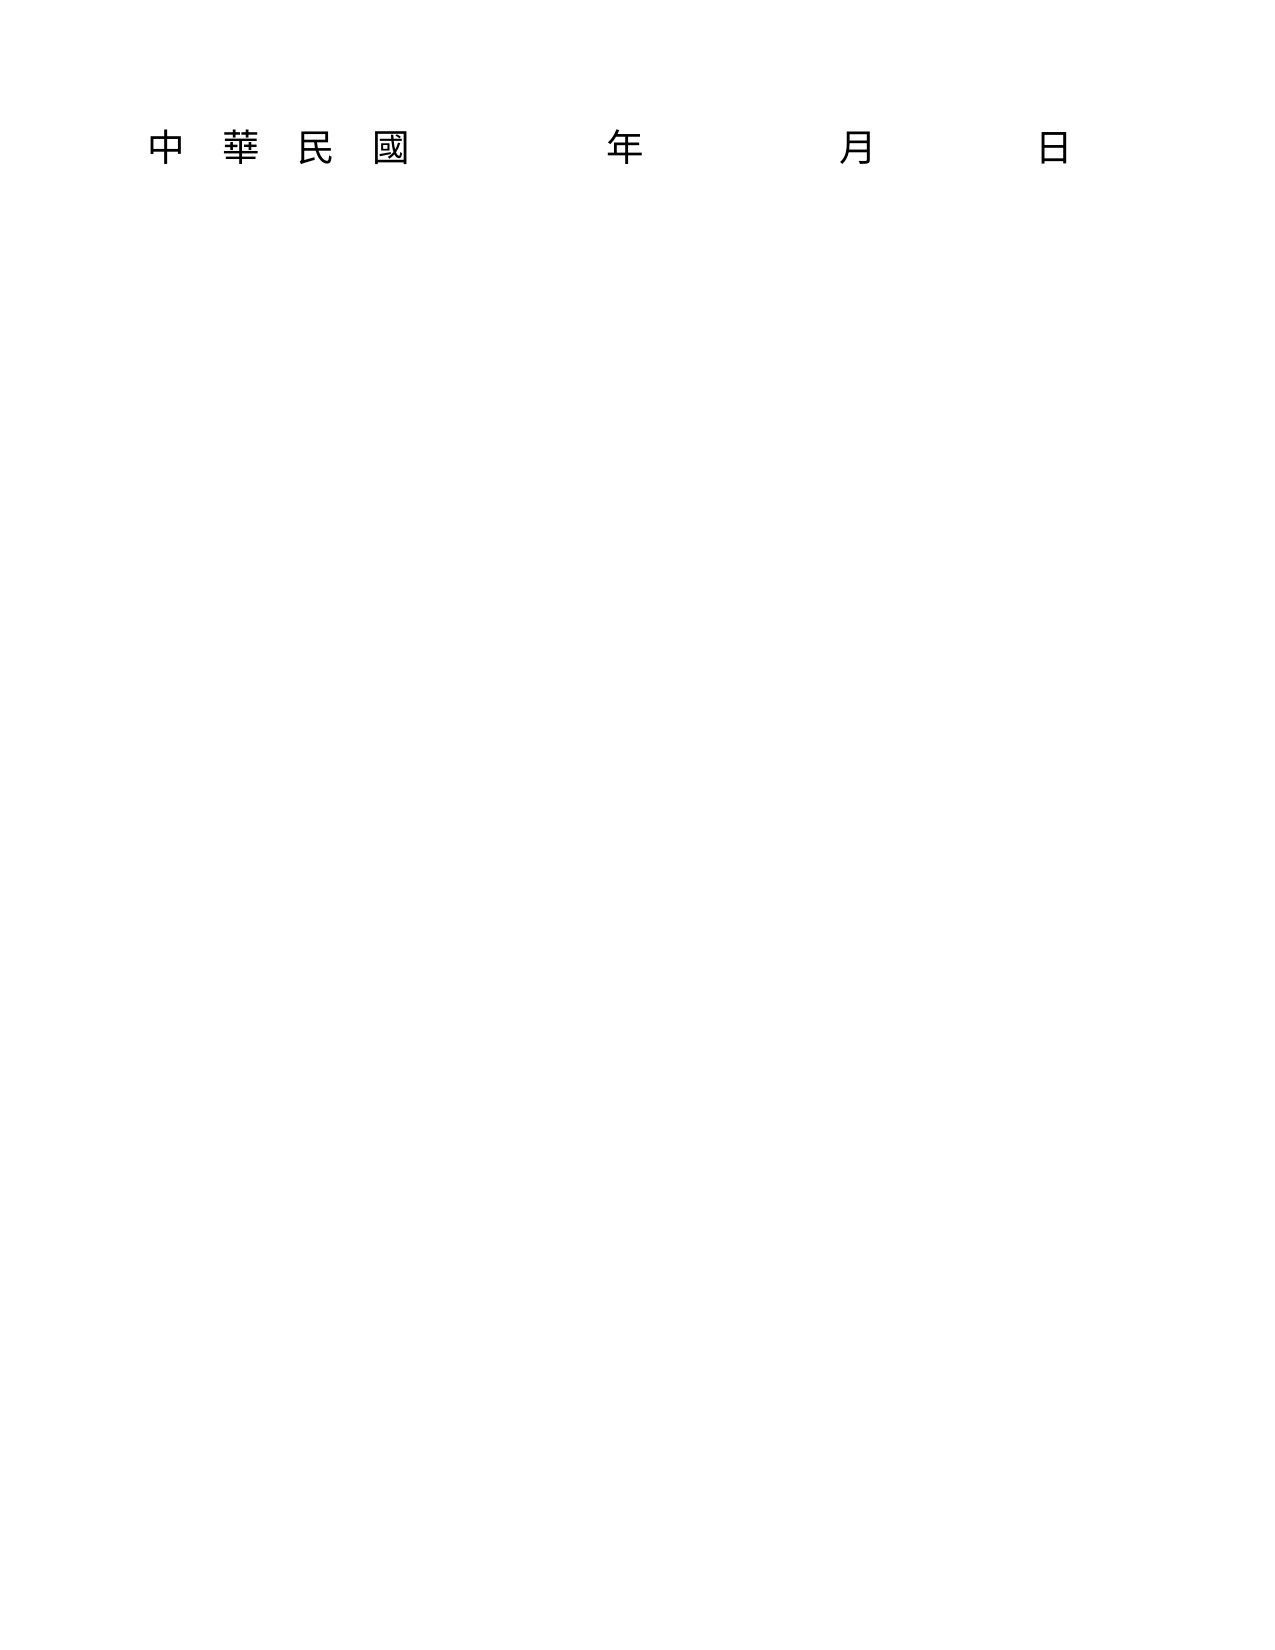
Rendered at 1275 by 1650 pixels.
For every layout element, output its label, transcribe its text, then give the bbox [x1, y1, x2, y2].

text 中 華 民 國 年 月 日 [148, 118, 1127, 172]
